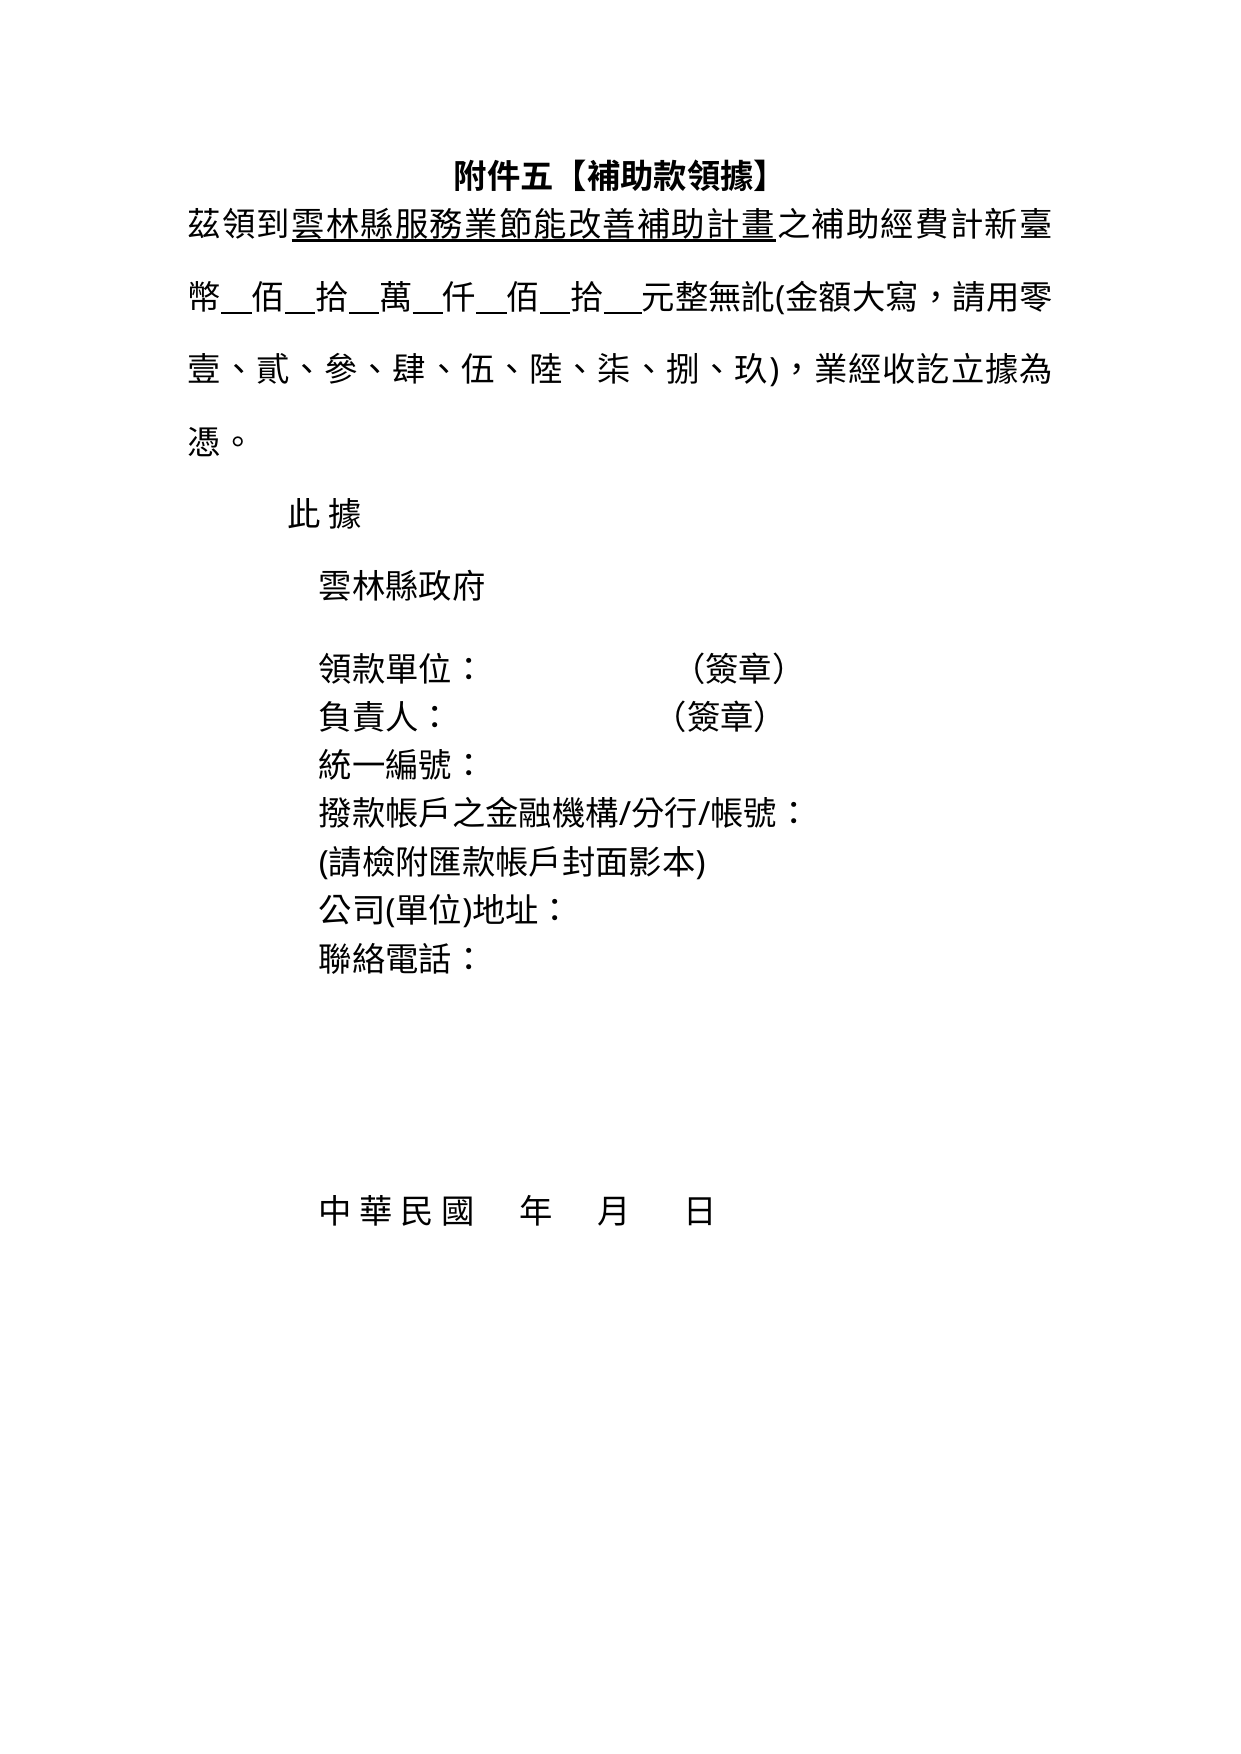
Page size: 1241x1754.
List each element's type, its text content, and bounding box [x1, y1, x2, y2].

text 中 華 民 國 年 月 日 [187, 1185, 1053, 1233]
text 負責人： （簽章） [187, 691, 1053, 739]
text 聯絡電話： [187, 932, 1053, 981]
text 此 據 [237, 488, 1053, 536]
text 公司(單位)地址： [187, 884, 1053, 932]
text 領款單位： （簽章） [187, 642, 1053, 691]
text (請檢附匯款帳戶封面影本) [187, 836, 1053, 884]
text 統一編號： [187, 739, 1053, 787]
text 雲林縣政府 [187, 560, 1053, 608]
text 茲領到雲林縣服務業節能改善補助計畫之補助經費計新臺幣 佰 拾 萬 仟 佰 拾 元整無訛(金額大寫，請用零、壹、貳、參、肆、伍、陸、柒、捌、玖)，業經收訖立據為憑。 [187, 198, 1053, 464]
text 附件五【補助款領據】 [187, 150, 1053, 198]
text 撥款帳戶之金融機構/分行/帳號： [187, 787, 1053, 836]
